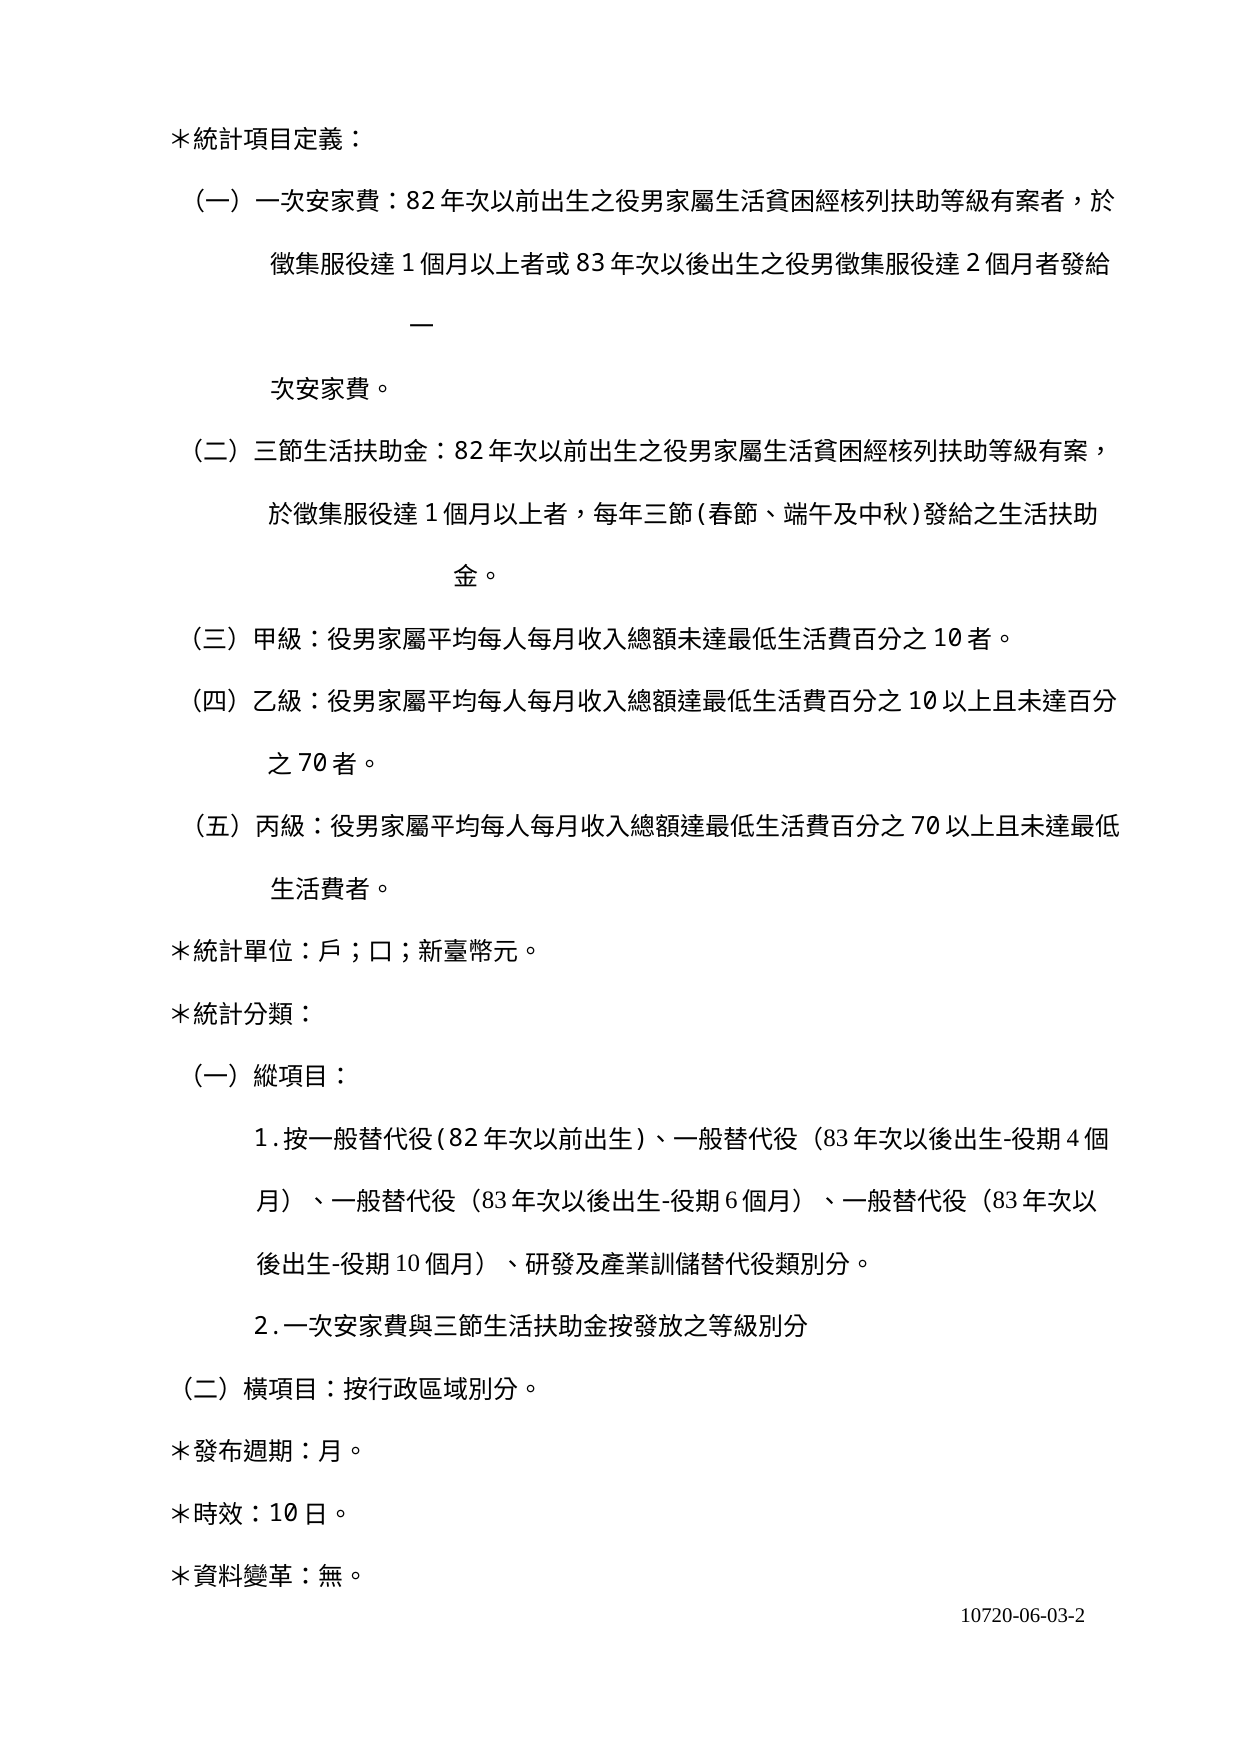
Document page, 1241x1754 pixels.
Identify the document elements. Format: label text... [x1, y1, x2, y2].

text 之70者。 [177, 721, 1122, 783]
text ＊統計單位：戶；口；新臺幣元。 [168, 908, 1122, 971]
text ＊統計項目定義： [168, 96, 1122, 158]
text ＊發布週期：月。 [168, 1408, 1122, 1471]
text 徵集服役達1個月以上者或83年次以後出生之役男徵集服役達2個月者發給一 [180, 221, 1122, 346]
text 生活費者。 [180, 846, 1122, 908]
text （二）橫項目：按行政區域別分。 [118, 1346, 1122, 1408]
text （三）甲級：役男家屬平均每人每月收入總額未達最低生活費百分之10者。 [177, 596, 1122, 658]
text 於徵集服役達1個月以上者，每年三節(春節、端午及中秋)發給之生活扶助金。 [179, 471, 1122, 596]
text ＊資料變革：無。 [168, 1533, 1122, 1596]
text 次安家費。 [180, 346, 1122, 408]
text （一）一次安家費：82年次以前出生之役男家屬生活貧困經核列扶助等級有案者，於 [180, 158, 1122, 221]
text （五）丙級：役男家屬平均每人每月收入總額達最低生活費百分之70以上且未達最低 [180, 783, 1122, 846]
text ＊統計分類： [168, 971, 1122, 1033]
text ＊時效：10日。 [168, 1471, 1122, 1533]
text （二）三節生活扶助金：82年次以前出生之役男家屬生活貧困經核列扶助等級有案， [179, 408, 1122, 471]
text 2.一次安家費與三節生活扶助金按發放之等級別分 [118, 1283, 1122, 1346]
text （四）乙級：役男家屬平均每人每月收入總額達最低生活費百分之10以上且未達百分 [177, 658, 1122, 721]
text （一）縱項目： [118, 1033, 1122, 1096]
text 1.按一般替代役(82年次以前出生)、一般替代役（83年次以後出生-役期4個月）、一般替代役（83年次以後出生-役期6個月）、一般替代役（83年次以後出生-役期10個月）、研發及產業訓儲替代役類別分。 [118, 1096, 1122, 1283]
